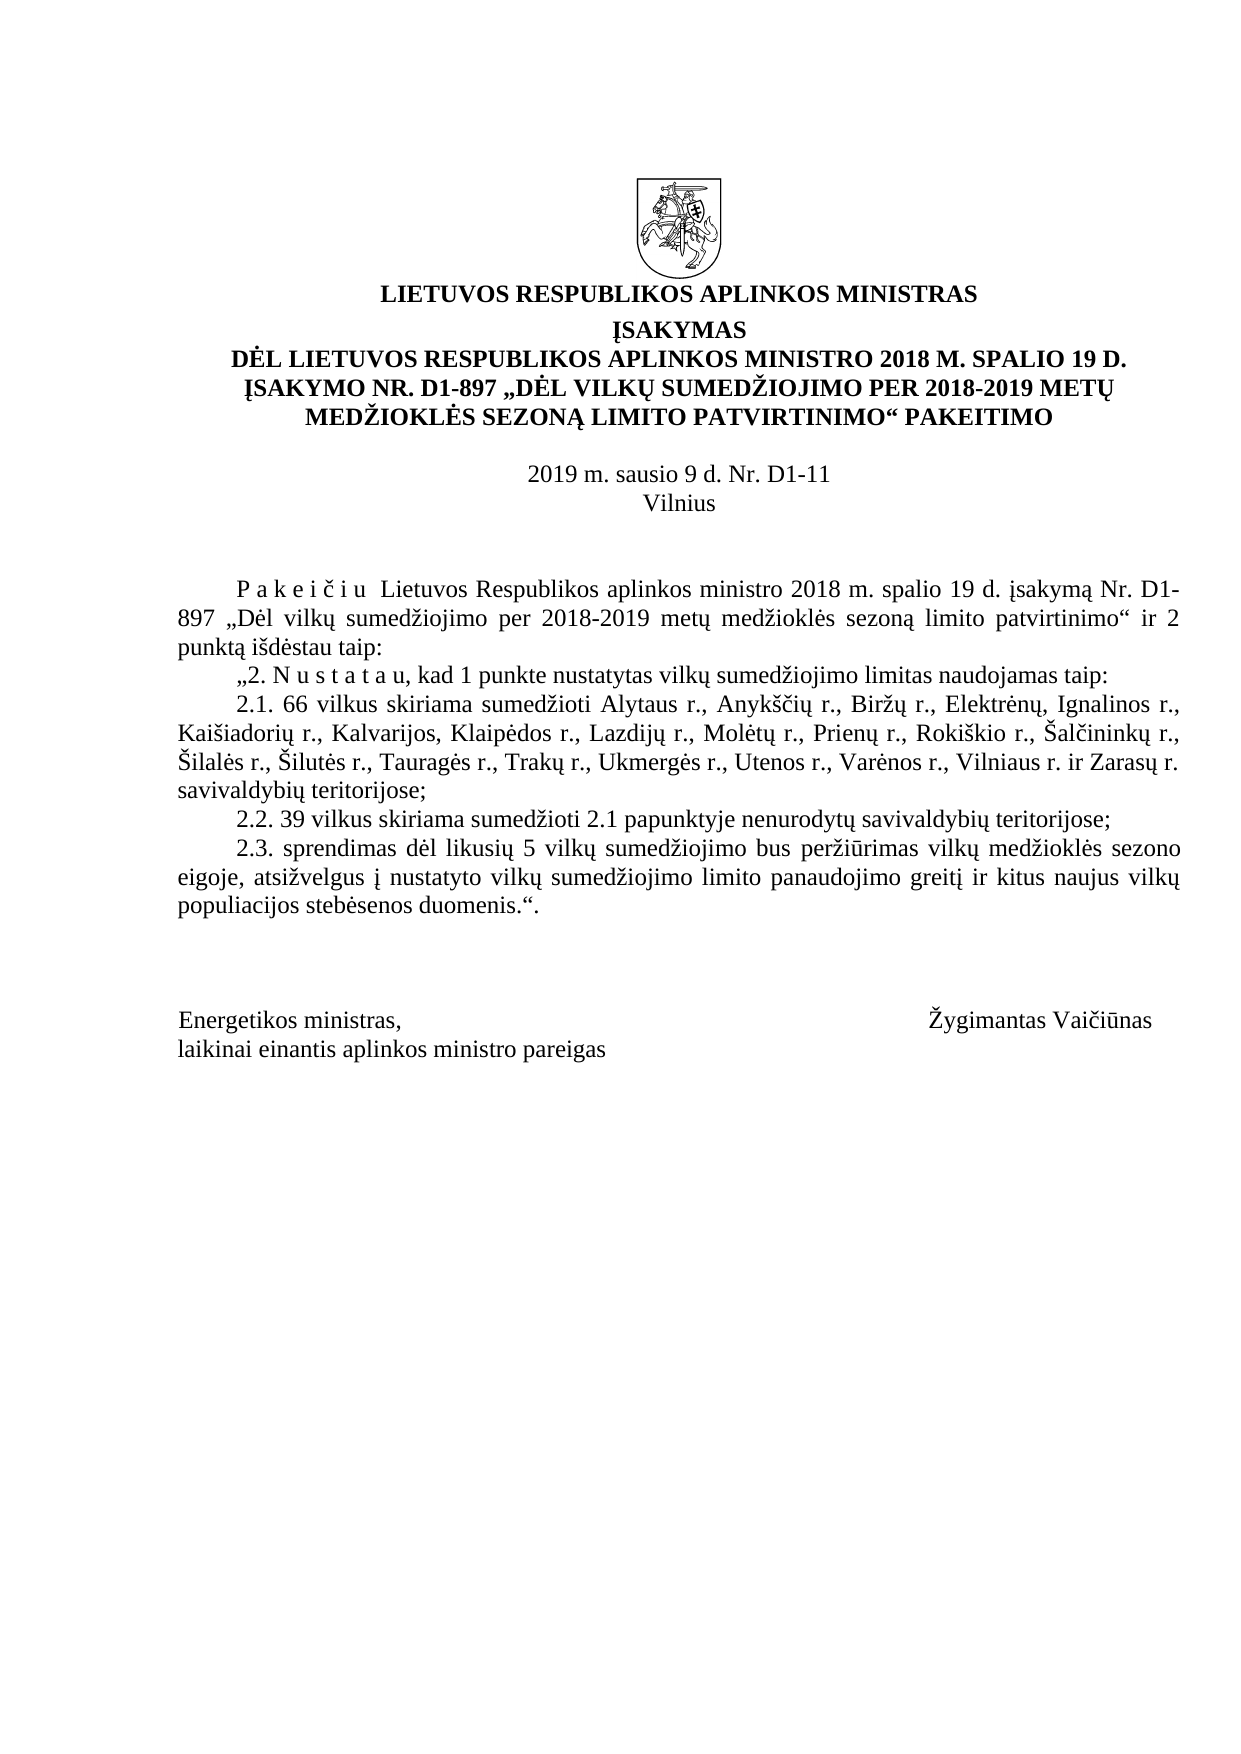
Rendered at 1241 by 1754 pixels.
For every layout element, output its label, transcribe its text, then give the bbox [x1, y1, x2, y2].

text 2.2. 39 vilkus skiriama sumedžioti 2.1 papunktyje nenurodytų savivaldybių teritorijose; [177, 804, 1181, 833]
text DĖL LIETUVOS RESPUBLIKOS APLINKOS MINISTRO 2018 M. SPALIO 19 D. ĮSAKYMO NR. D1-897 „DĖL VILKŲ SUMEDŽIOJIMO PER 2018-2019 METŲ MEDŽIOKLĖS SEZONĄ LIMITO PATVIRTINIMO“ PAKEITIMO [177, 344, 1181, 430]
text 2.1. 66 vilkus skiriama sumedžioti Alytaus r., Anykščių r., Biržų r., Elektrėnų, Ignalinos r., Kaišiadorių r., Kalvarijos, Klaipėdos r., Lazdijų r., Molėtų r., Prienų r., Rokiškio r., Šalčininkų r., Šilalės r., Šilutės r., Tauragės r., Trakų r., Ukmergės r., Utenos r., Varėnos r., Vilniaus r. ir Zarasų r. savivaldybių teritorijose; [177, 689, 1181, 804]
text „2. N u s t a t a u, kad 1 punkte nustatytas vilkų sumedžiojimo limitas naudojamas taip: [177, 660, 1181, 689]
text Energetikos ministras, Žygimantas Vaičiūnas [178, 1005, 1177, 1034]
text Vilnius [177, 488, 1181, 517]
text ĮSAKYMAS [177, 315, 1181, 344]
text laikinai einantis aplinkos ministro pareigas [177, 1034, 1181, 1063]
text Pakeičiu Lietuvos Respublikos aplinkos ministro 2018 m. spalio 19 d. įsakymą Nr. D1-897 „Dėl vilkų sumedžiojimo per 2018-2019 metų medžioklės sezoną limito patvirtinimo“ ir 2 punktą išdėstau taip: [177, 574, 1181, 660]
text LIETUVOS RESPUBLIKOS APLINKOS MINISTRAS [177, 279, 1181, 308]
text 2.3. sprendimas dėl likusių 5 vilkų sumedžiojimo bus peržiūrimas vilkų medžioklės sezono eigoje, atsižvelgus į nustatyto vilkų sumedžiojimo limito panaudojimo greitį ir kitus naujus vilkų populiacijos stebėsenos duomenis.“. [177, 833, 1181, 919]
text 2019 m. sausio 9 d. Nr. D1-11 [177, 459, 1181, 488]
